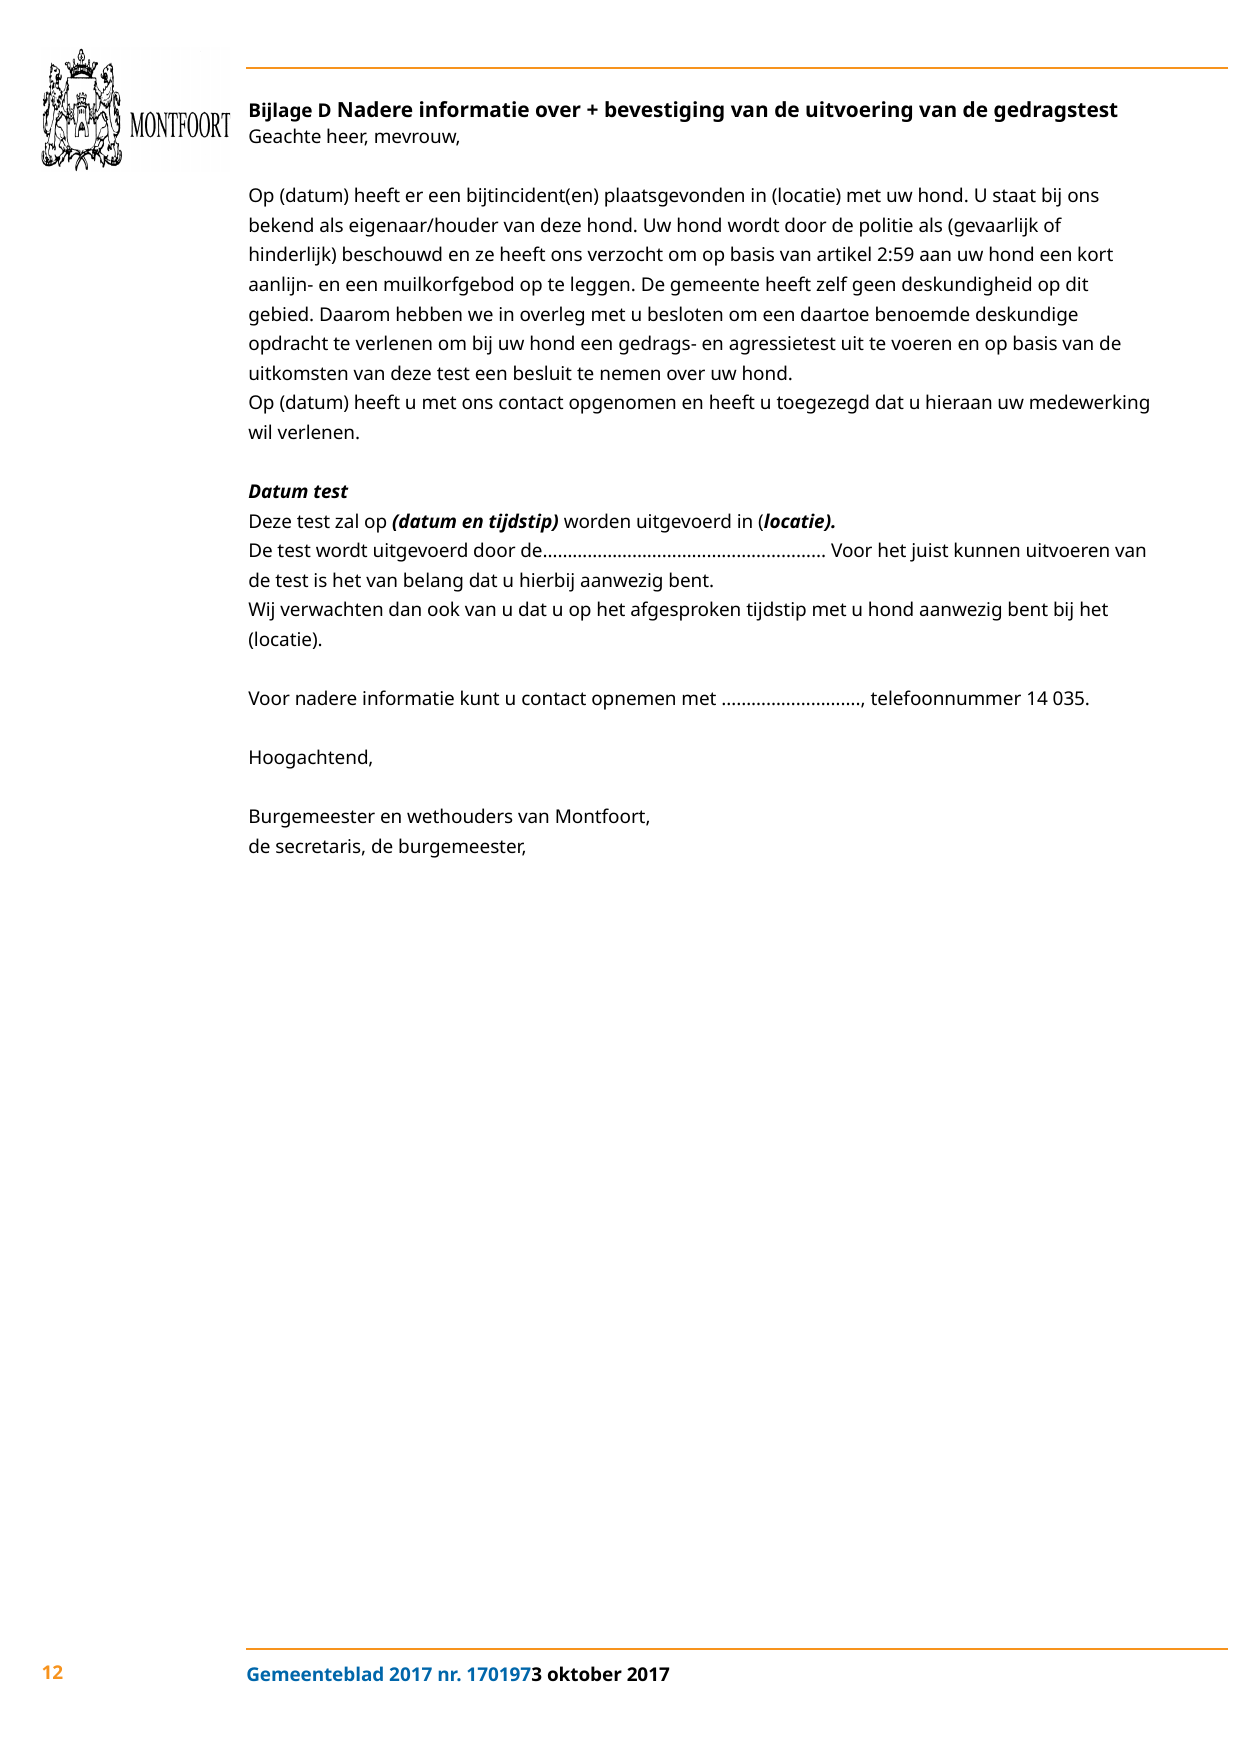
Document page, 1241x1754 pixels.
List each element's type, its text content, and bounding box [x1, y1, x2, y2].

text Deze test zal op (datum en tijdstip) worden uitgevoerd in (locatie). [248, 508, 1152, 534]
text de secretaris, de burgemeester, [248, 833, 1152, 859]
text Op (datum) heeft u met ons contact opgenomen en heeft u toegezegd dat u hieraan uw medewerking wil verlenen. [248, 389, 1152, 445]
text Geachte heer, mevrouw, [248, 123, 1152, 149]
text Op (datum) heeft er een bijtincident(en) plaatsgevonden in (locatie) met uw hond. U staat bij ons bekend als eigenaar/houder van deze hond. Uw hond wordt door de politie als (gevaarlijk of hinderlijk) beschouwd en ze heeft ons verzocht om op basis van artikel 2:59 aan uw hond een kort aanlijn- en een muilkorfgebod op te leggen. De gemeente heeft zelf geen deskundigheid op dit gebied. Daarom hebben we in overleg met u besloten om een daartoe benoemde deskundige opdracht te verlenen om bij uw hond een gedrags- en agressietest uit te voeren en op basis van de uitkomsten van deze test een besluit te nemen over uw hond. [248, 182, 1152, 386]
text Wij verwachten dan ook van u dat u op het afgesproken tijdstip met u hond aanwezig bent bij het (locatie). [248, 597, 1152, 652]
text De test wordt uitgevoerd door de………………………………………………... Voor het juist kunnen uitvoeren van de test is het van belang dat u hierbij aanwezig bent. [248, 537, 1152, 593]
picture [41, 47, 231, 172]
text Voor nadere informatie kunt u contact opnemen met ………………………., telefoonnummer 14 035. [248, 685, 1152, 711]
text Bijlage D Nadere informatie over + bevestiging van de uitvoering van de gedragstest [248, 95, 1152, 123]
text Burgemeester en wethouders van Montfoort, [248, 804, 1152, 829]
text Hoogachtend, [248, 744, 1152, 770]
text Datum test [248, 478, 1152, 504]
